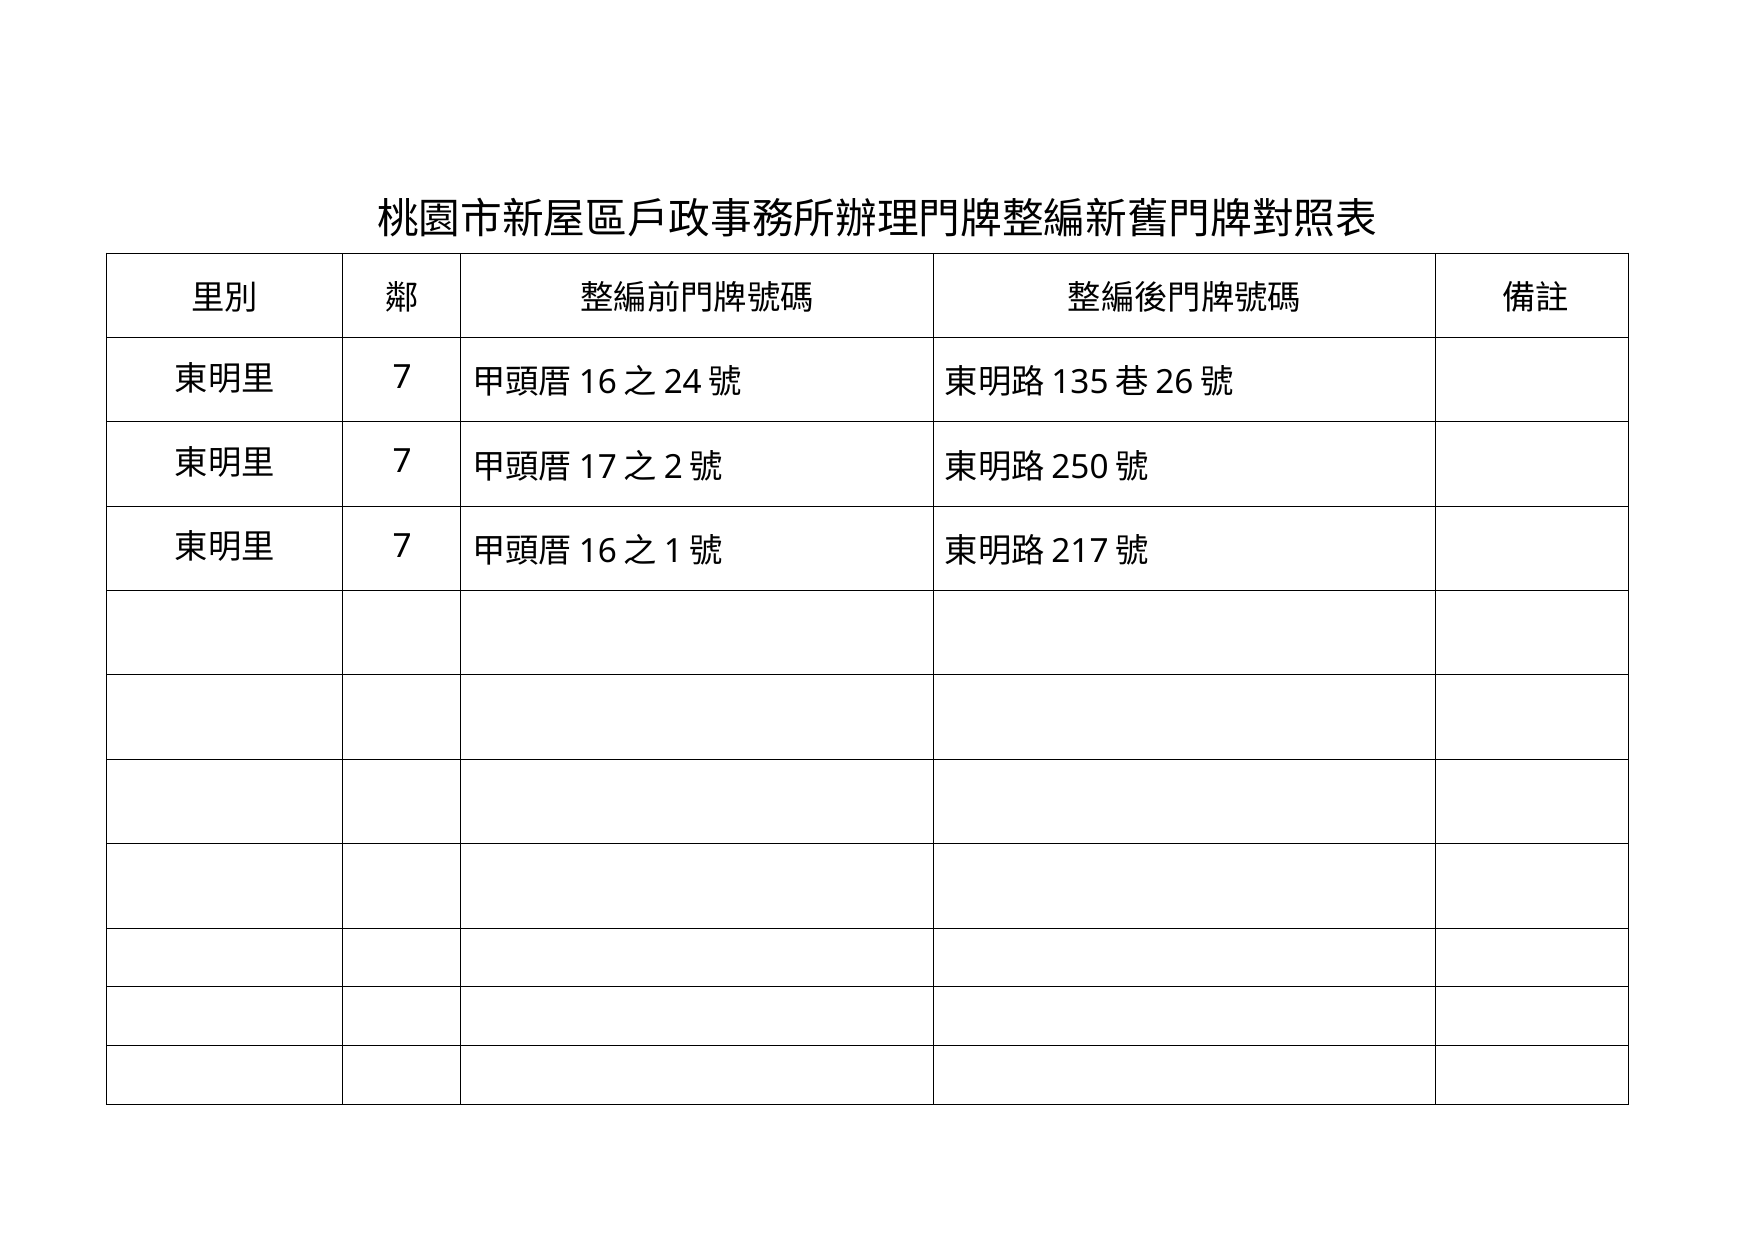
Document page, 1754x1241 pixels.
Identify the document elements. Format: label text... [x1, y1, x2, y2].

table_cell 7 [343, 422, 460, 506]
table_cell [1436, 338, 1628, 421]
table_header 整編後門牌號碼 [934, 254, 1435, 337]
table_cell [107, 929, 342, 986]
table_cell [107, 987, 342, 1045]
table_cell [461, 675, 933, 759]
table_cell 東明路217號 [934, 507, 1435, 590]
table_cell [1436, 675, 1628, 759]
table_cell [934, 844, 1435, 927]
table_cell [1436, 422, 1628, 506]
table_header 備註 [1436, 254, 1628, 337]
table_cell [343, 591, 460, 674]
table_cell [934, 591, 1435, 674]
table_cell [107, 760, 342, 843]
table_cell [1436, 987, 1628, 1045]
table_cell [934, 675, 1435, 759]
table_cell [934, 929, 1435, 986]
table_cell 甲頭厝16之24號 [461, 338, 933, 421]
table_header 鄰 [343, 254, 460, 337]
table_cell 7 [343, 507, 460, 590]
table_cell [461, 929, 933, 986]
table_cell 東明里 [107, 507, 342, 590]
table_cell 東明里 [107, 338, 342, 421]
table_cell [461, 760, 933, 843]
table_cell [107, 675, 342, 759]
table_header 整編前門牌號碼 [461, 254, 933, 337]
table_cell [1436, 760, 1628, 843]
table_cell [343, 675, 460, 759]
text 桃園市新屋區戶政事務所辦理門牌整編新舊門牌對照表 [118, 177, 1636, 252]
table_cell [1436, 929, 1628, 986]
table_header 里別 [107, 254, 342, 337]
table_cell [461, 591, 933, 674]
table_cell [343, 1046, 460, 1103]
table_cell 7 [343, 338, 460, 421]
table_cell [343, 929, 460, 986]
table_cell 東明路135巷26號 [934, 338, 1435, 421]
table_cell [343, 844, 460, 927]
table_cell [107, 844, 342, 927]
table_cell [343, 760, 460, 843]
table_cell [343, 987, 460, 1045]
table_cell [1436, 507, 1628, 590]
table_cell [934, 987, 1435, 1045]
table_cell [107, 1046, 342, 1103]
table_cell 東明里 [107, 422, 342, 506]
table_cell 甲頭厝16之1號 [461, 507, 933, 590]
table_cell [934, 760, 1435, 843]
table_cell [1436, 1046, 1628, 1103]
table_cell [461, 1046, 933, 1103]
table_cell 東明路250號 [934, 422, 1435, 506]
table_cell [1436, 591, 1628, 674]
table_cell 甲頭厝17之2號 [461, 422, 933, 506]
table_cell [934, 1046, 1435, 1103]
table_cell [461, 987, 933, 1045]
table_cell [461, 844, 933, 927]
table_cell [107, 591, 342, 674]
table_cell [1436, 844, 1628, 927]
